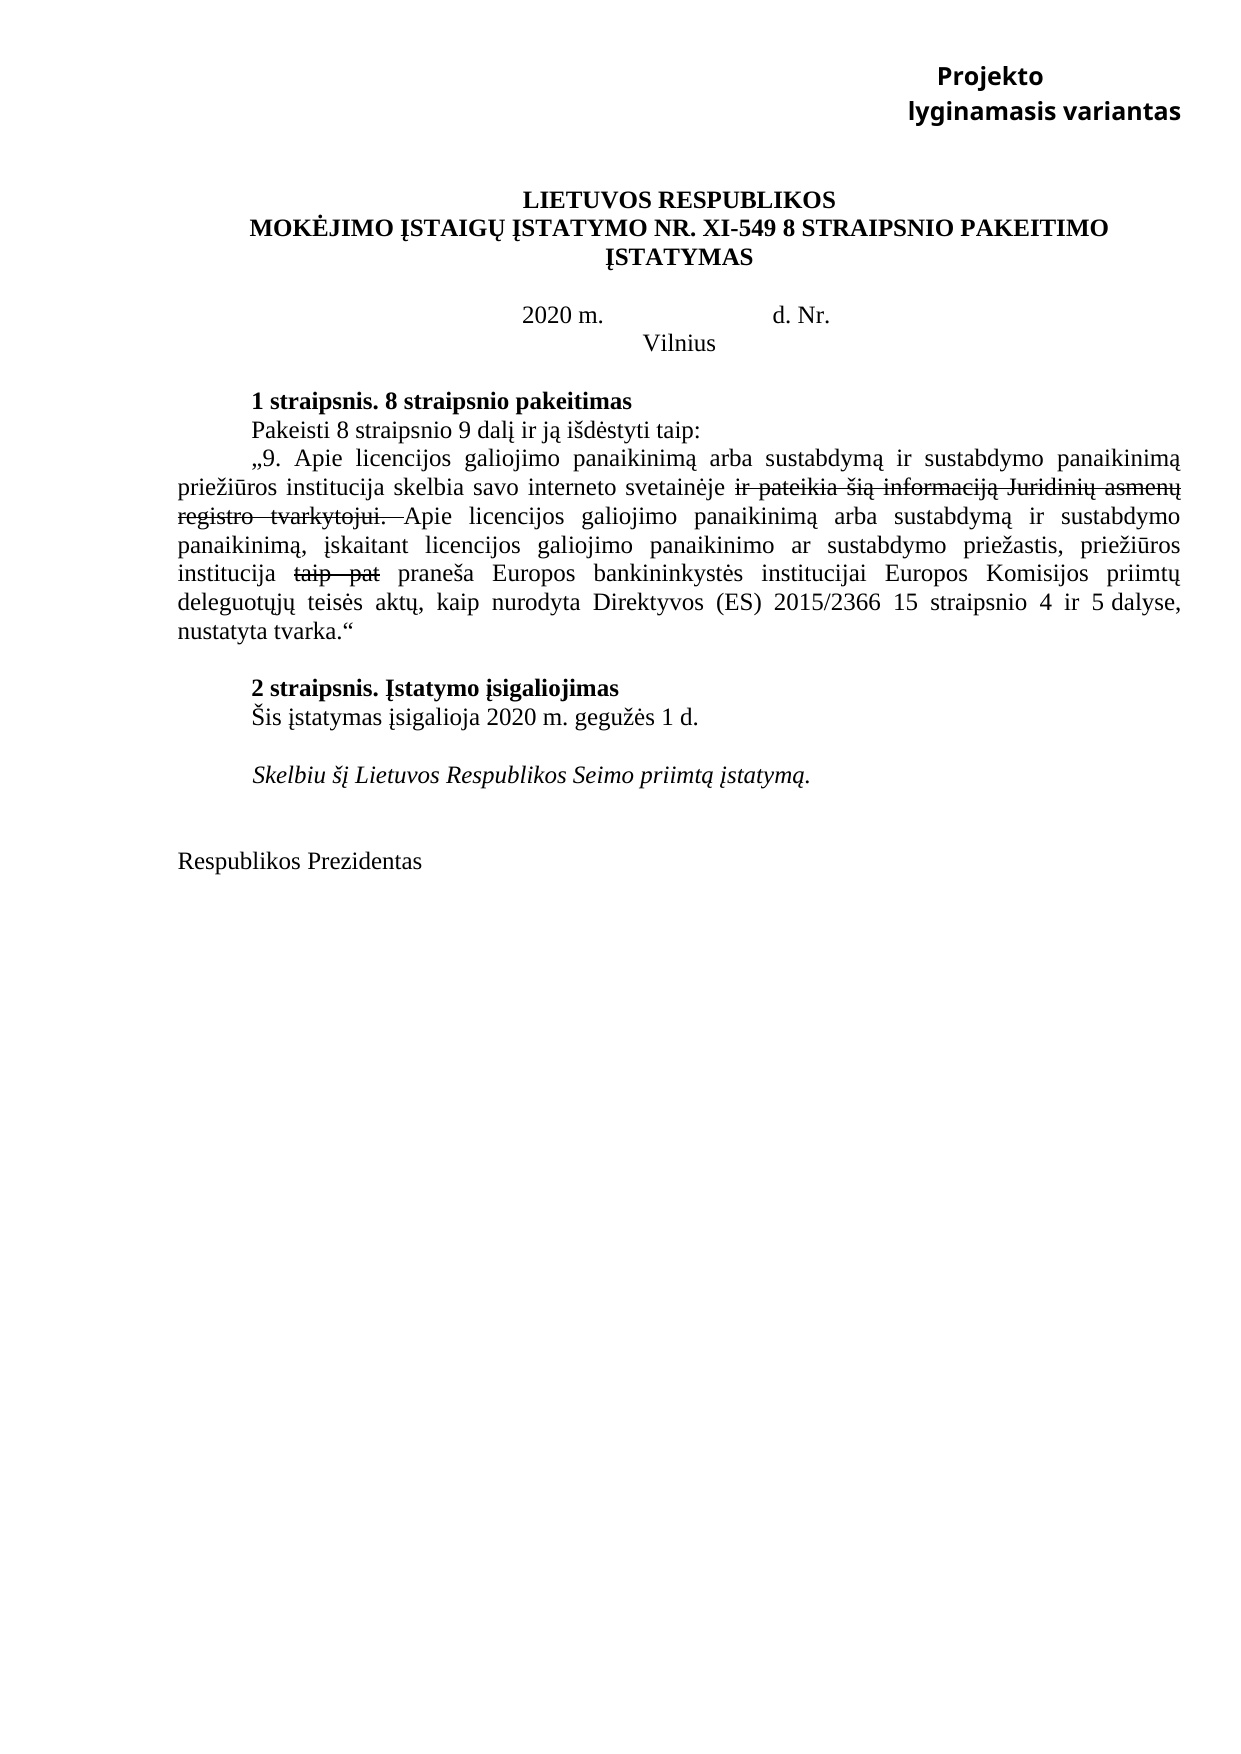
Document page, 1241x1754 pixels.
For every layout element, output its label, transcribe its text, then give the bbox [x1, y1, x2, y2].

text Pakeisti 8 straipsnio 9 dalį ir ją išdėstyti taip: [177, 415, 1181, 443]
text LIETUVOS RESPUBLIKOS [177, 185, 1181, 213]
text 2020 m. d. Nr. [177, 300, 1181, 328]
text „9. Apie licencijos galiojimo panaikinimą arba sustabdymą ir sustabdymo panaikinimą priežiūros institucija skelbia savo interneto svetainėje ir pateikia šią informaciją Juridinių asmenų registro tvarkytojui. Apie licencijos galiojimo panaikinimą arba sustabdymą ir sustabdymo panaikinimą, įskaitant licencijos galiojimo panaikinimo ar sustabdymo priežastis, priežiūros institucija taip pat praneša Europos bankininkystės institucijai Europos Komisijos priimtų deleguotųjų teisės aktų, kaip nurodyta Direktyvos (ES) 2015/2366 15 straipsnio 4 ir 5 dalyse, nustatyta tvarka.“ [177, 443, 1181, 645]
text Skelbiu šį Lietuvos Respublikos Seimo priimtą įstatymą. [177, 760, 1181, 788]
text Šis įstatymas įsigalioja 2020 m. gegužės 1 d. [177, 702, 1181, 731]
text ĮSTATYMAS [177, 242, 1181, 271]
text Respublikos Prezidentas [177, 846, 1181, 875]
text 2 straipsnis. Įstatymo įsigaliojimas [177, 673, 1181, 702]
text MOKĖJIMO ĮSTAIGŲ ĮSTATYMO NR. XI-549 8 straipsnio PAKEITIMO [177, 213, 1181, 242]
text Projekto [702, 59, 1181, 93]
text Vilnius [177, 328, 1181, 357]
text 1 straipsnis. 8 straipsnio pakeitimas [177, 386, 1181, 415]
text lyginamasis variantas [702, 93, 1181, 127]
